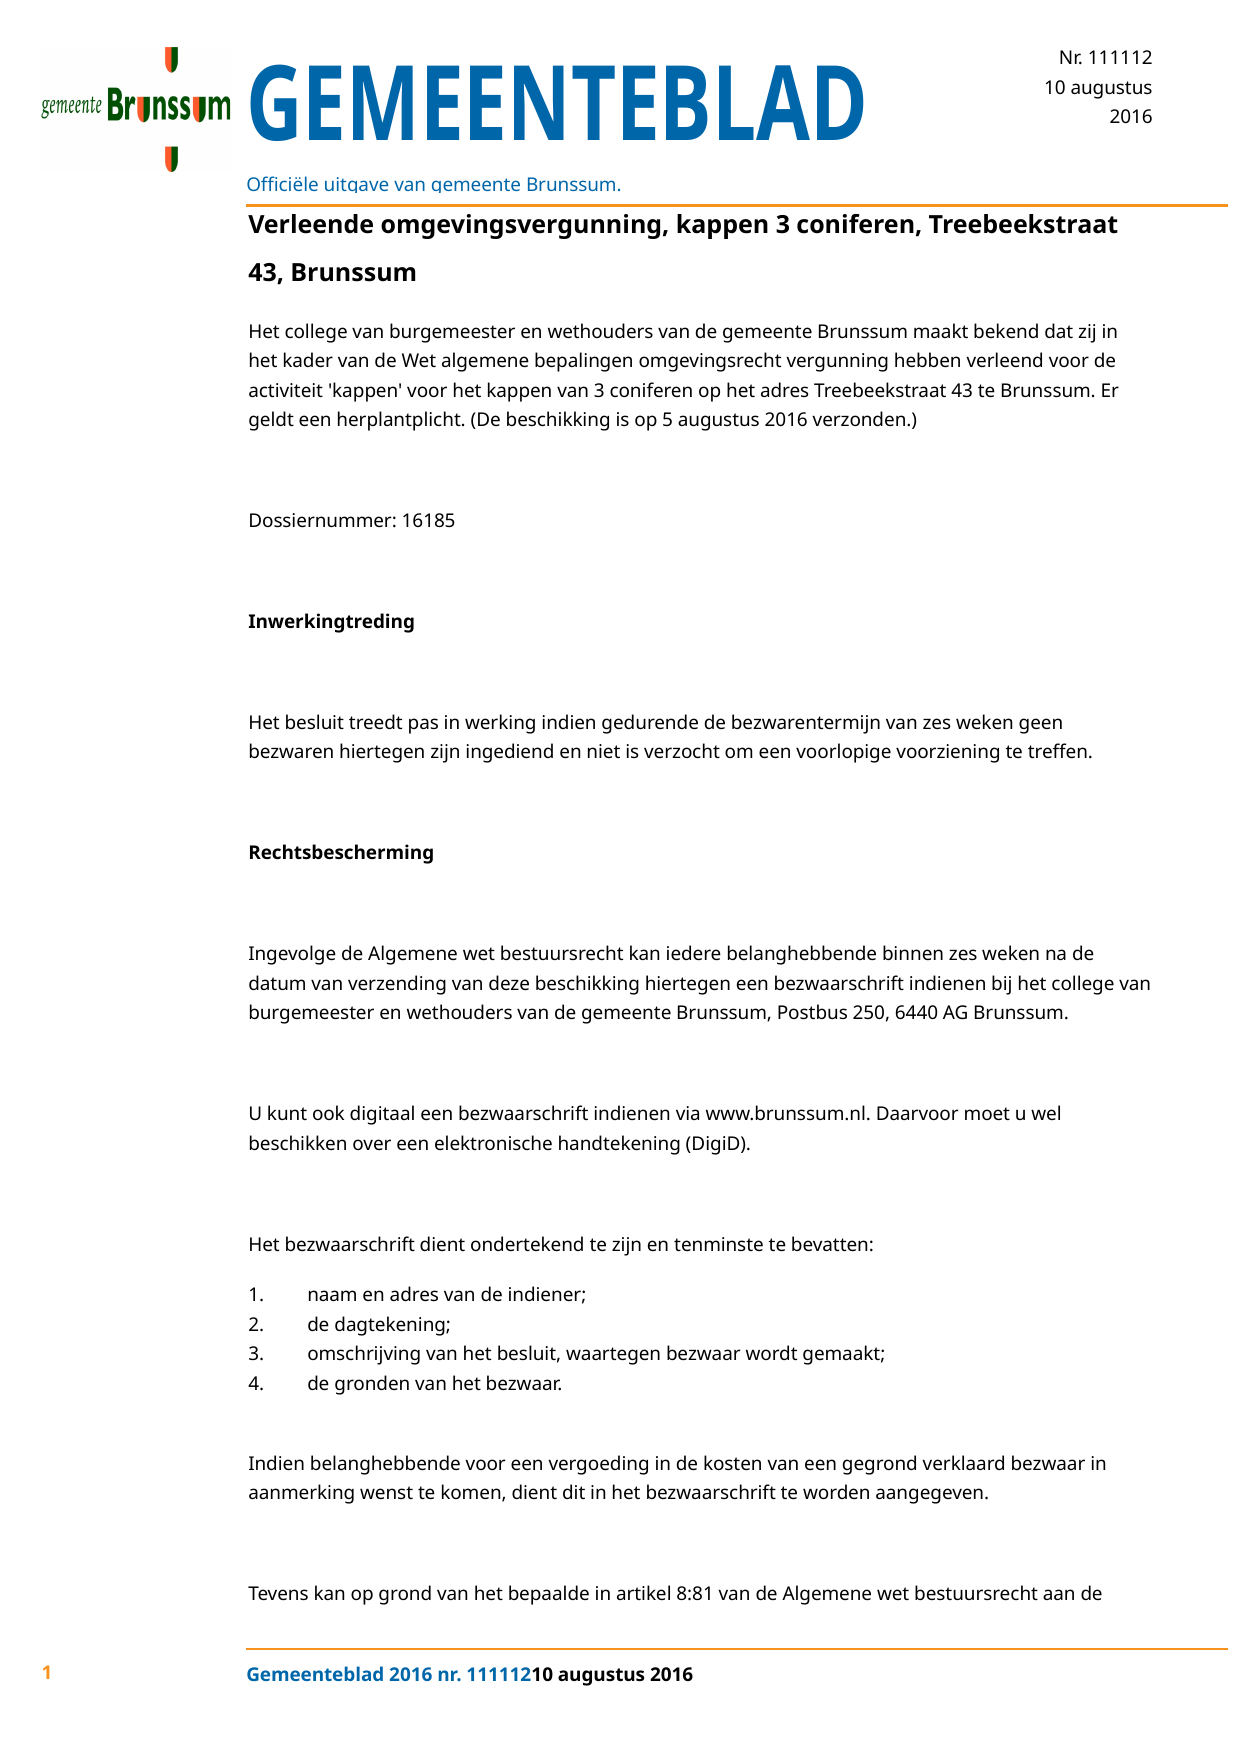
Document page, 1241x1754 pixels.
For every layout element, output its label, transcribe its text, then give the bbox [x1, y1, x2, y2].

picture [41, 47, 231, 172]
text Ingevolge de Algemene wet bestuursrecht kan iedere belanghebbende binnen zes weken na de datum van verzending van deze beschikking hiertegen een bezwaarschrift indienen bij het college van burgemeester en wethouders van de gemeente Brunssum, Postbus 250, 6440 AG Brunssum. [248, 940, 1152, 1025]
text Rechtsbescherming [248, 839, 1152, 865]
list naam en adres van de indiener; [248, 1281, 1152, 1307]
text Het besluit treedt pas in werking indien gedurende de bezwarentermijn van zes weken geen bezwaren hiertegen zijn ingediend en niet is verzocht om een voorlopige voorziening te treffen. [248, 709, 1152, 764]
list de dagtekening; [248, 1311, 1152, 1337]
text Verleende omgevingsvergunning, kappen 3 coniferen, Treebeekstraat 43, Brunssum [248, 207, 1152, 288]
text Het college van burgemeester en wethouders van de gemeente Brunssum maakt bekend dat zij in het kader van de Wet algemene bepalingen omgevingsrecht vergunning hebben verleend voor de activiteit 'kappen' voor het kappen van 3 coniferen op het adres Treebeekstraat 43 te Brunssum. Er geldt een herplantplicht. (De beschikking is op 5 augustus 2016 verzonden.) [248, 318, 1152, 432]
text U kunt ook digitaal een bezwaarschrift indienen via www.brunssum.nl. Daarvoor moet u wel beschikken over een elektronische handtekening (DigiD). [248, 1100, 1152, 1156]
list de gronden van het bezwaar. [248, 1370, 1152, 1396]
text Het bezwaarschrift dient ondertekend te zijn en tenminste te bevatten: [248, 1231, 1152, 1257]
list omschrijving van het besluit, waartegen bezwaar wordt gemaakt; [248, 1340, 1152, 1366]
text Dossiernummer: 16185 [248, 507, 1152, 533]
text Inwerkingtreding [248, 608, 1152, 634]
text Tevens kan op grond van het bepaalde in artikel 8:81 van de Algemene wet bestuursrecht aan de [248, 1580, 1152, 1606]
text Indien belanghebbende voor een vergoeding in de kosten van een gegrond verklaard bezwaar in aanmerking wenst te komen, dient dit in het bezwaarschrift te worden aangegeven. [248, 1450, 1152, 1505]
